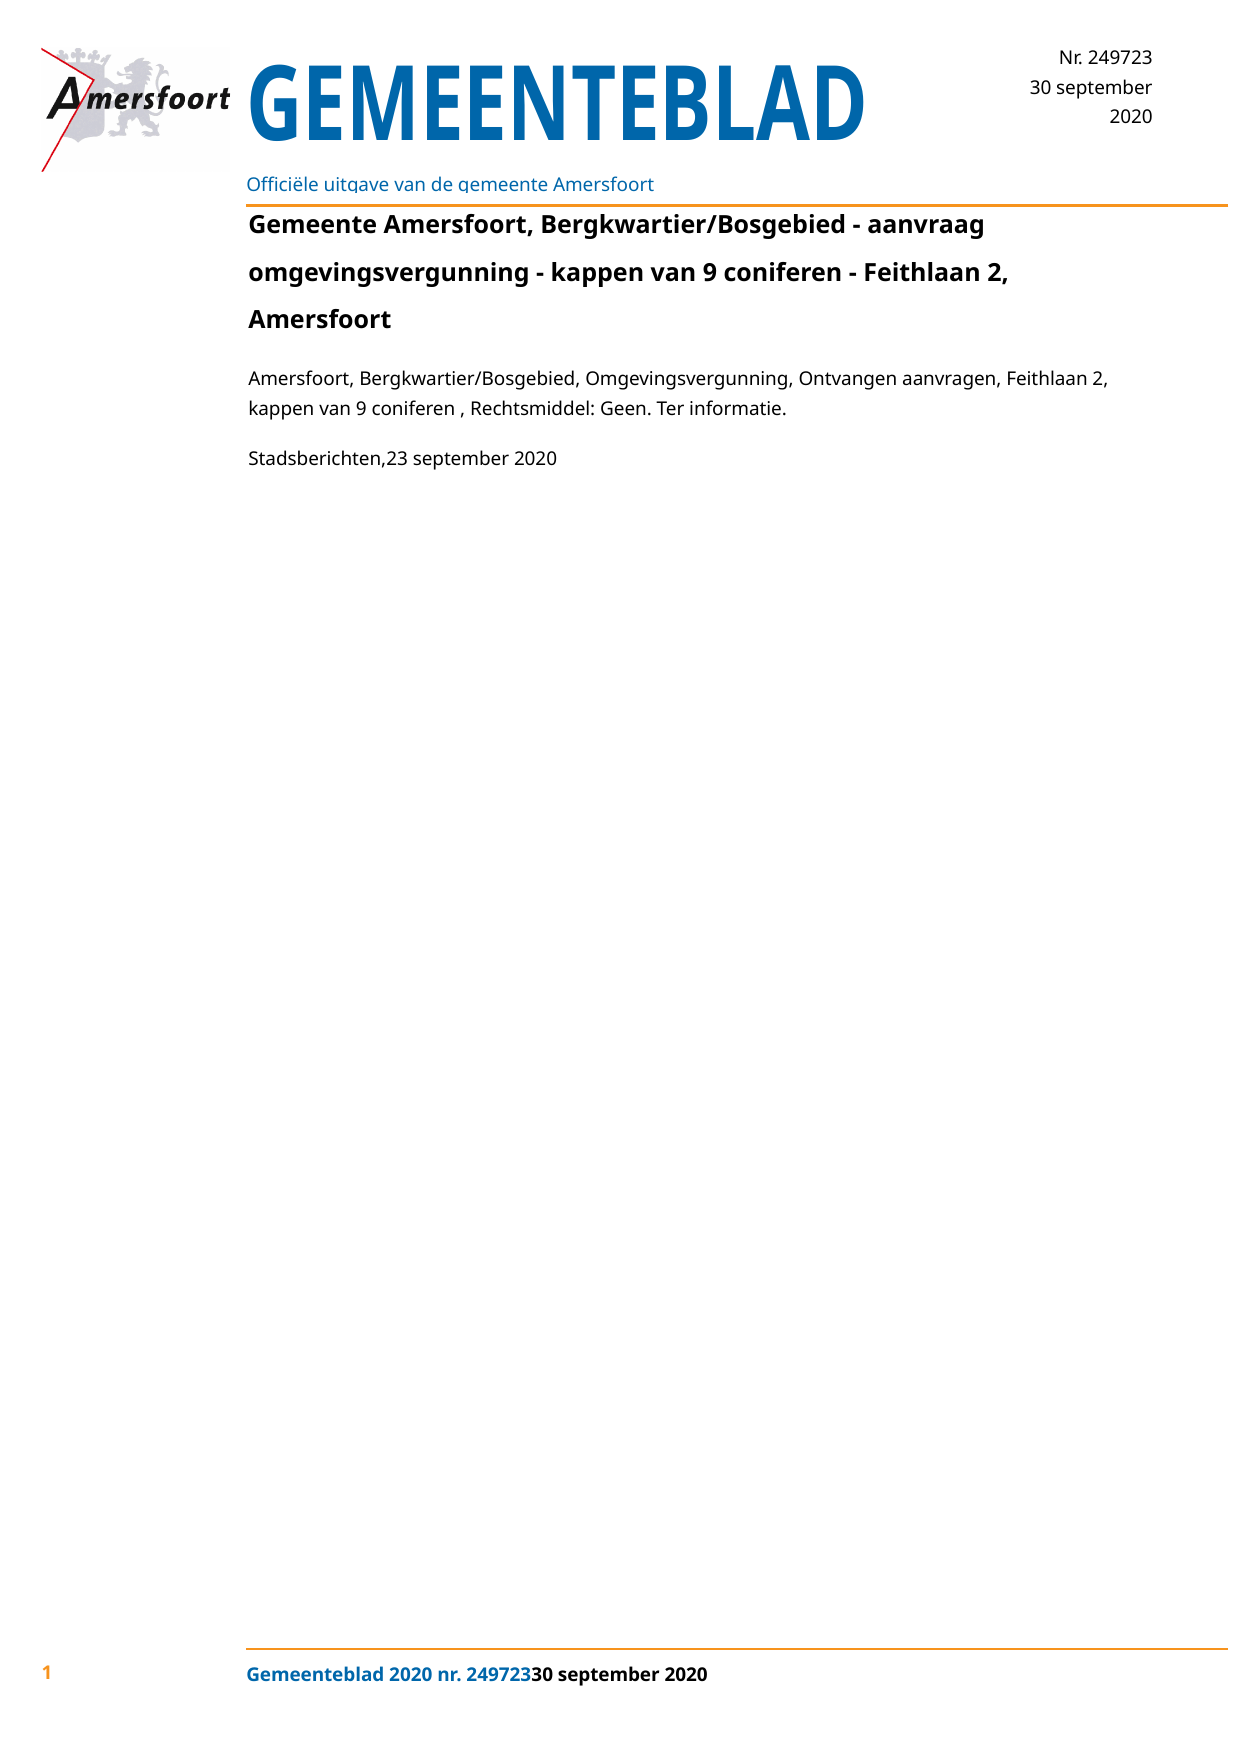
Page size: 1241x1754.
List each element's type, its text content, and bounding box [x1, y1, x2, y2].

text Amersfoort, Bergkwartier/Bosgebied, Omgevingsvergunning, Ontvangen aanvragen, Feithlaan 2, kappen van 9 coniferen , Rechtsmiddel: Geen. Ter informatie. [248, 366, 1152, 421]
picture [41, 47, 231, 172]
text Gemeente Amersfoort, Bergkwartier/Bosgebied - aanvraag omgevingsvergunning - kappen van 9 coniferen - Feithlaan 2, Amersfoort [248, 207, 1152, 336]
text Stadsberichten,23 september 2020 [248, 446, 1152, 471]
